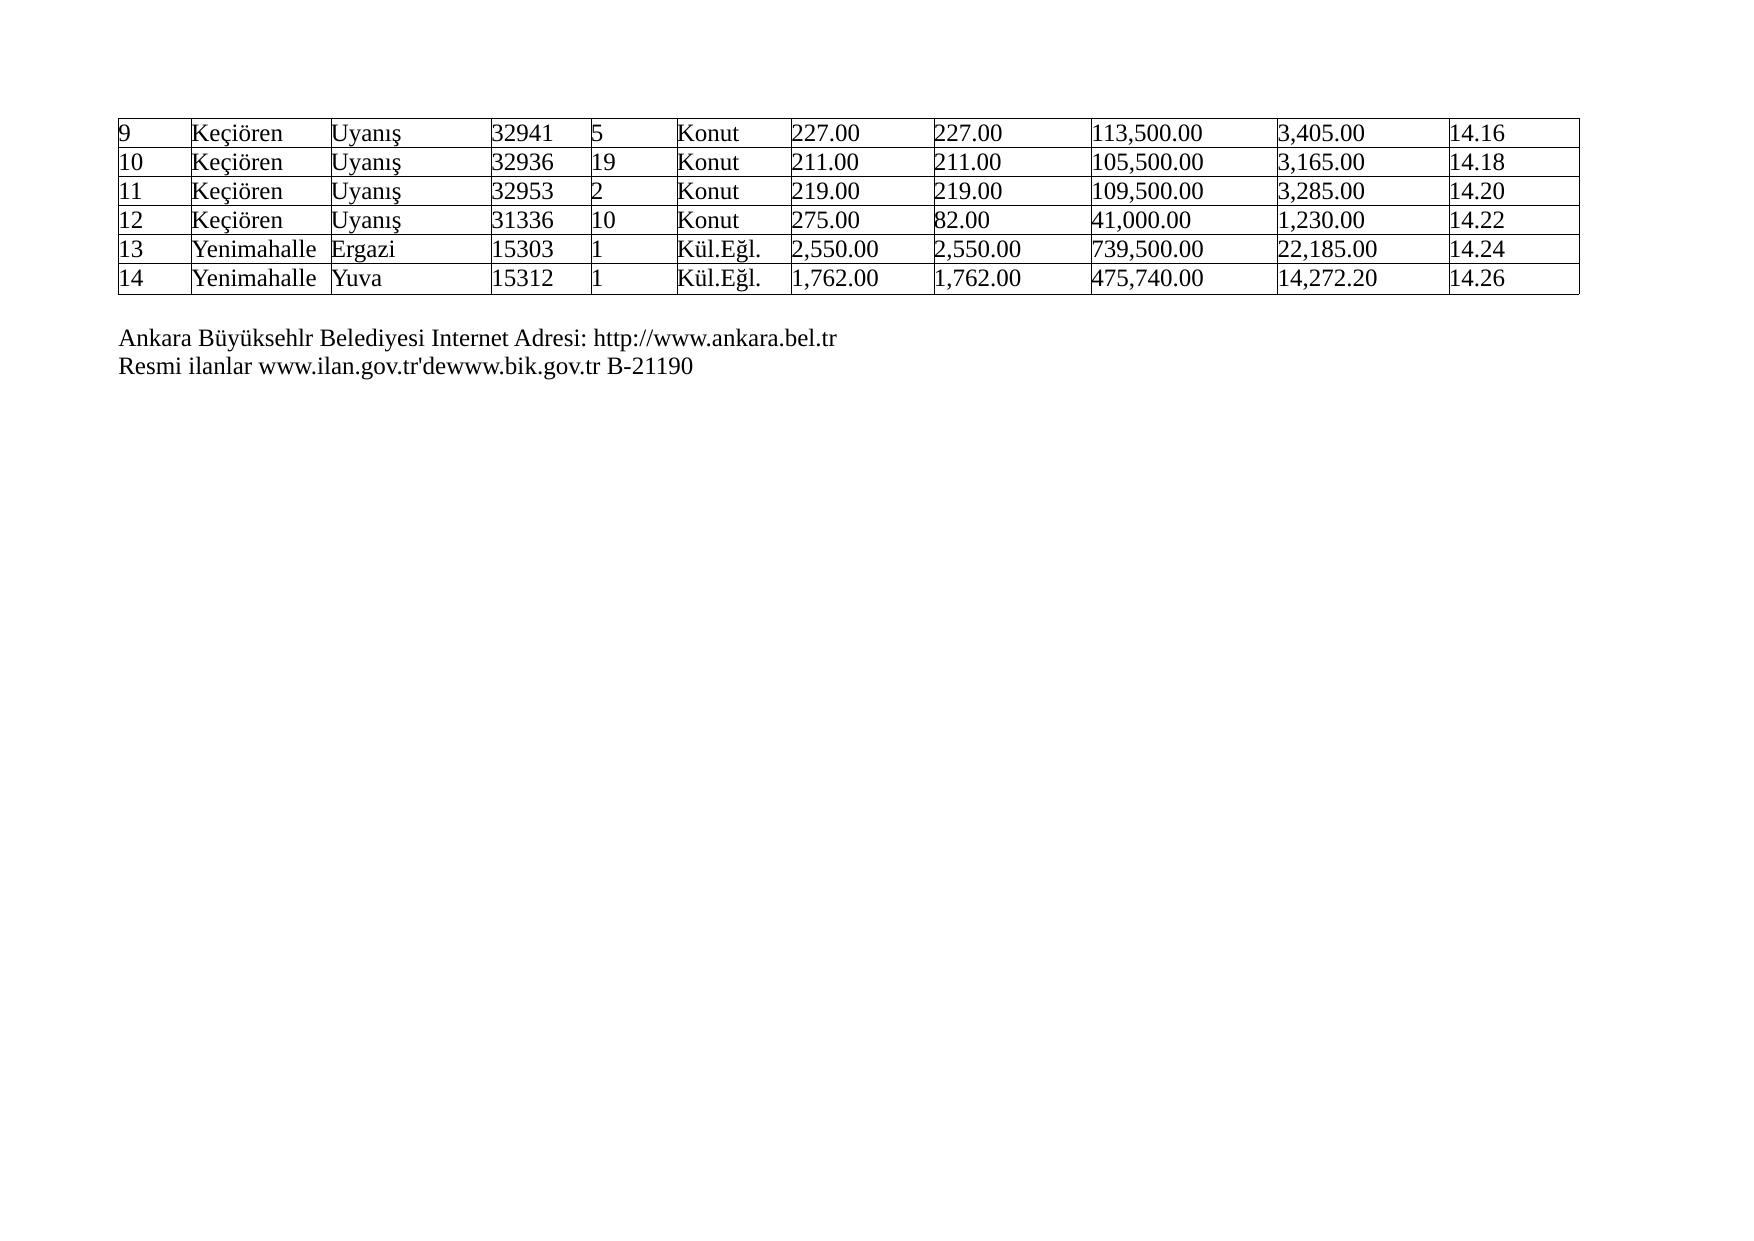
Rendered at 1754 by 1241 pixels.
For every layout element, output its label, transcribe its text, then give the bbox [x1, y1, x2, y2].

table_cell 227.00 [792, 119, 934, 147]
table_cell 3,405.00 [1278, 119, 1449, 147]
table_cell 14.20 [1450, 177, 1579, 205]
table_cell Uyanış [332, 177, 491, 205]
table_cell 14.18 [1450, 148, 1579, 176]
table_cell 1,762.00 [935, 264, 1091, 294]
table_cell Konut [678, 119, 791, 147]
table_cell Uyanış [332, 119, 491, 147]
table_cell 14.26 [1450, 264, 1579, 294]
table_cell Keçiören [192, 148, 331, 176]
table_cell 12 [119, 206, 191, 234]
table_cell Keçiören [192, 177, 331, 205]
table_cell Konut [678, 177, 791, 205]
table_cell 1 [592, 235, 677, 263]
table_cell 14,272.20 [1278, 264, 1449, 294]
table_cell Keçiören [192, 206, 331, 234]
table_cell 82.00 [935, 206, 1091, 234]
table_cell Konut [678, 148, 791, 176]
table_cell 1,230.00 [1278, 206, 1449, 234]
table_cell 32953 [492, 177, 591, 205]
table_cell 32936 [492, 148, 591, 176]
table_cell 14.22 [1450, 206, 1579, 234]
table_cell 1,762.00 [792, 264, 934, 294]
table_cell 2,550.00 [792, 235, 934, 263]
table_cell 15312 [492, 264, 591, 294]
table_cell 475,740.00 [1092, 264, 1277, 294]
table_cell 275.00 [792, 206, 934, 234]
table_cell 13 [119, 235, 191, 263]
table_cell 2 [592, 177, 677, 205]
text Resmi ilanlar www.ilan.gov.tr'dewww.bik.gov.tr B-21190 [118, 351, 1636, 380]
table_cell 32941 [492, 119, 591, 147]
table_cell 109,500.00 [1092, 177, 1277, 205]
table_cell 19 [592, 148, 677, 176]
table_cell Yuva [332, 264, 491, 294]
table_cell 211.00 [935, 148, 1091, 176]
table_cell 22,185.00 [1278, 235, 1449, 263]
table_cell 2,550.00 [935, 235, 1091, 263]
table_cell Yenimahalle [192, 264, 331, 294]
table_cell 10 [592, 206, 677, 234]
table_cell 113,500.00 [1092, 119, 1277, 147]
text Ankara Büyüksehlr Belediyesi Internet Adresi: http://www.ankara.bel.tr [118, 323, 1636, 351]
table_cell Uyanış [332, 148, 491, 176]
table_cell Yenimahalle [192, 235, 331, 263]
table_cell 31336 [492, 206, 591, 234]
table_cell 739,500.00 [1092, 235, 1277, 263]
table_cell 41,000.00 [1092, 206, 1277, 234]
table_cell 227.00 [935, 119, 1091, 147]
table_cell Keçiören [192, 119, 331, 147]
table_cell 3,285.00 [1278, 177, 1449, 205]
table_cell Ergazi [332, 235, 491, 263]
table_cell 219.00 [935, 177, 1091, 205]
table_cell 5 [592, 119, 677, 147]
table_cell 211.00 [792, 148, 934, 176]
table_cell Kül.Eğl. [678, 264, 791, 294]
table_cell 105,500.00 [1092, 148, 1277, 176]
table_cell 10 [119, 148, 191, 176]
table_cell 11 [119, 177, 191, 205]
table_cell 14.16 [1450, 119, 1579, 147]
table_cell 9 [119, 119, 191, 147]
table_cell 3,165.00 [1278, 148, 1449, 176]
table_cell 1 [592, 264, 677, 294]
table_cell Kül.Eğl. [678, 235, 791, 263]
table_cell Konut [678, 206, 791, 234]
table_cell 15303 [492, 235, 591, 263]
table_cell 14.24 [1450, 235, 1579, 263]
table_cell 14 [119, 264, 191, 294]
table_cell 219.00 [792, 177, 934, 205]
table_cell Uyanış [332, 206, 491, 234]
